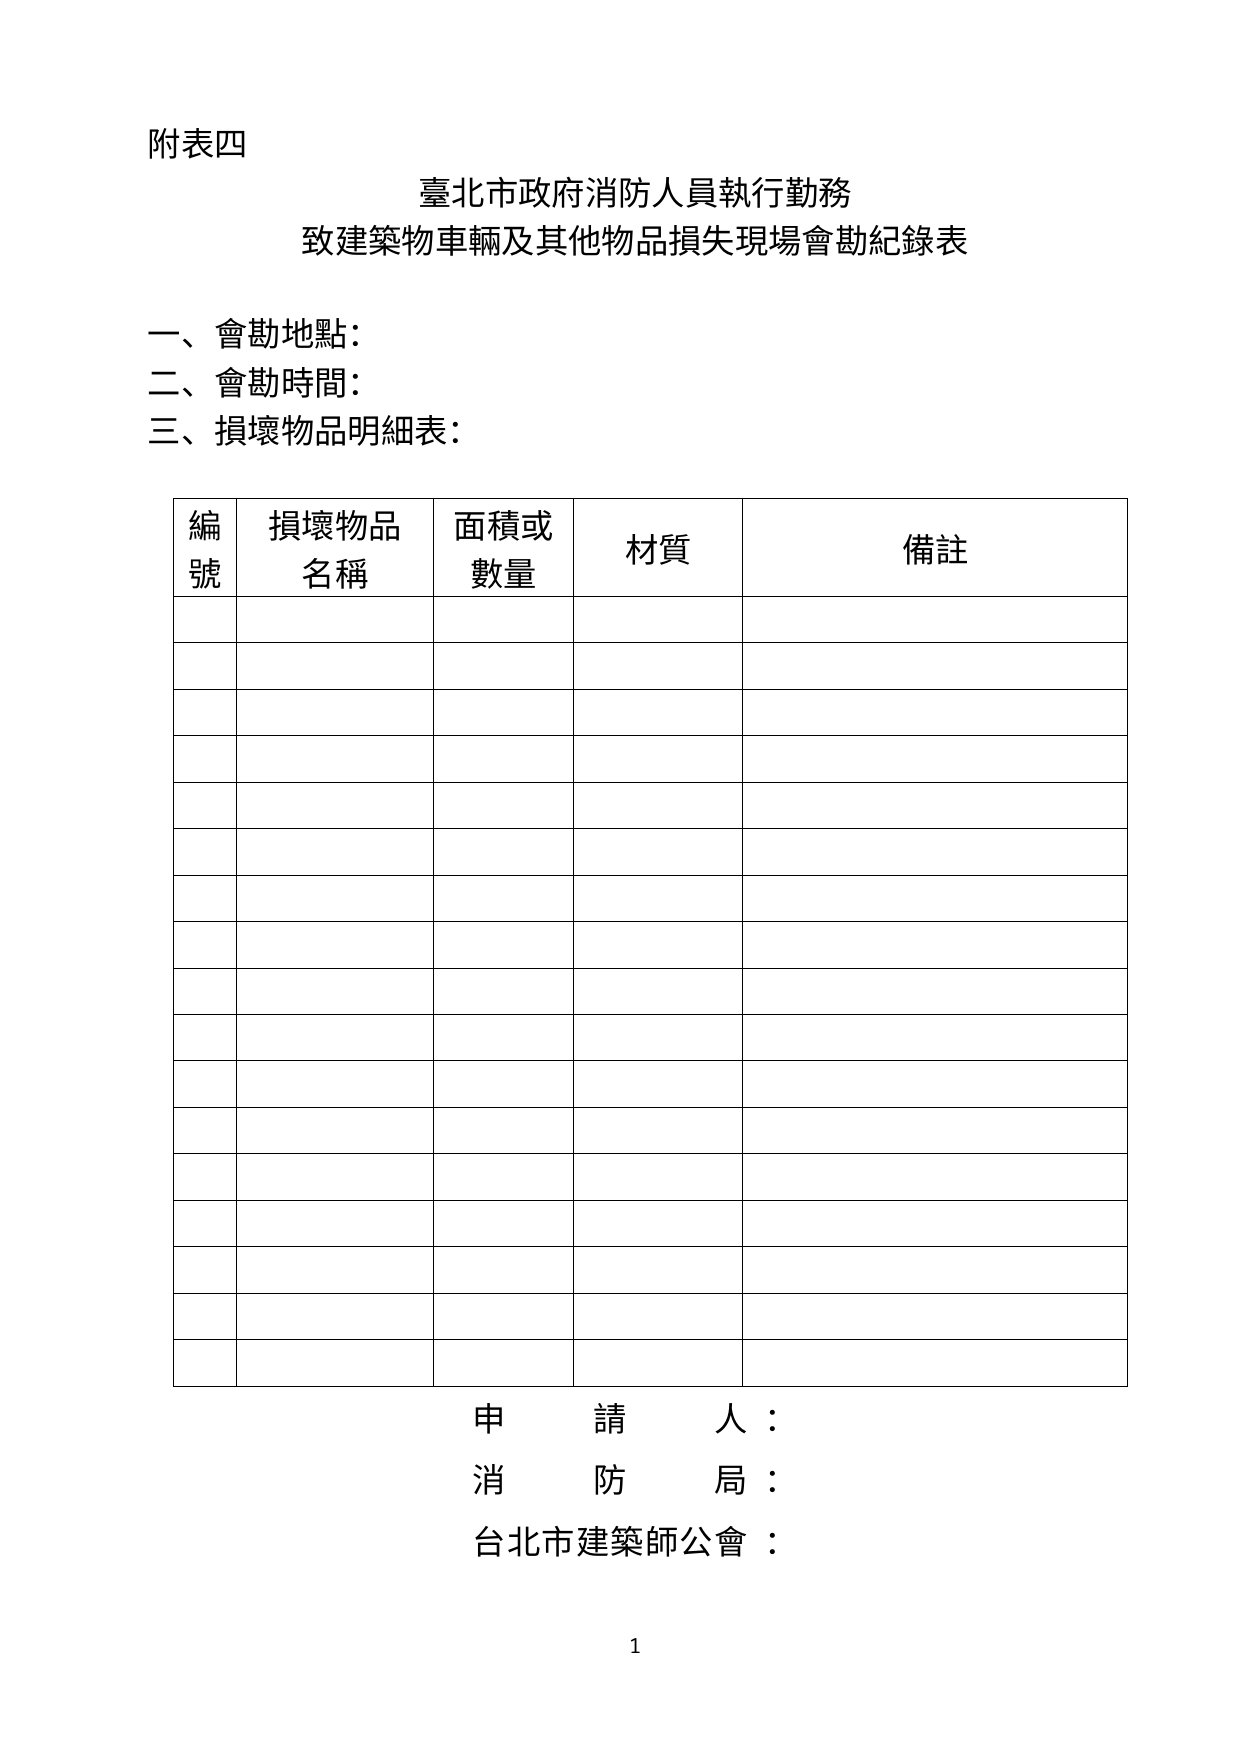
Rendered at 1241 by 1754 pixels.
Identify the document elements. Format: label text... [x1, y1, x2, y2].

table_cell [574, 597, 742, 642]
table_cell [237, 876, 433, 921]
table_cell [237, 829, 433, 874]
table_cell ： [751, 1448, 811, 1509]
table_cell [434, 736, 573, 782]
table_cell [574, 876, 742, 921]
table_cell [433, 1448, 469, 1509]
table_cell [743, 922, 1127, 967]
table_cell [574, 969, 742, 1014]
table_cell [434, 1247, 573, 1293]
text 附表四 [148, 118, 1122, 166]
table_cell [434, 1340, 573, 1386]
table_cell [743, 1201, 1127, 1246]
table_cell [743, 1061, 1127, 1107]
table_cell [743, 690, 1127, 735]
table_cell [434, 829, 573, 874]
table_cell ： [751, 1387, 811, 1447]
table_cell [434, 1108, 573, 1153]
table_cell [434, 1294, 573, 1339]
table_cell [434, 783, 573, 828]
table_cell [574, 829, 742, 874]
table_cell [174, 1061, 236, 1107]
table_cell [574, 1340, 742, 1386]
table_cell 申請人 [469, 1387, 751, 1447]
table_cell [174, 876, 236, 921]
table_cell [237, 1108, 433, 1153]
table_cell [574, 1294, 742, 1339]
table_cell [743, 1247, 1127, 1293]
table_cell [174, 736, 236, 782]
table_cell [237, 1201, 433, 1246]
table_cell [237, 922, 433, 967]
table_cell [236, 1448, 433, 1509]
table_cell [174, 829, 236, 874]
table_cell [574, 1108, 742, 1153]
table_cell [174, 1294, 236, 1339]
table_cell [237, 1061, 433, 1107]
table_cell [174, 783, 236, 828]
table_header 備註 [743, 499, 1127, 596]
table_cell [237, 690, 433, 735]
table_cell [743, 1154, 1127, 1200]
table_cell [574, 1201, 742, 1246]
text 二、會勘時間： [148, 356, 1122, 405]
table_cell [574, 736, 742, 782]
table_cell [174, 1201, 236, 1246]
table_cell [574, 690, 742, 735]
table_cell [236, 1509, 433, 1571]
table_cell [174, 1340, 236, 1386]
table_cell [174, 1448, 236, 1509]
table_header 損壞物品 名稱 [237, 499, 433, 596]
table_cell [174, 1387, 236, 1447]
table_cell [174, 969, 236, 1014]
table_cell [574, 922, 742, 967]
table_cell [743, 829, 1127, 874]
table_cell ： [751, 1509, 811, 1571]
table_cell [434, 876, 573, 921]
table_cell [174, 1509, 236, 1571]
table_cell [174, 1247, 236, 1293]
table_header 編號 [174, 499, 236, 596]
table_header 材質 [574, 499, 742, 596]
table_cell [743, 783, 1127, 828]
table_cell [434, 1061, 573, 1107]
table_cell [434, 922, 573, 967]
table_cell [237, 1015, 433, 1060]
table_cell [174, 922, 236, 967]
text 三、損壞物品明細表： [148, 405, 1122, 453]
text 臺北市政府消防人員執行勤務 [148, 166, 1122, 214]
table_cell 消防局 [469, 1448, 751, 1509]
table_cell [433, 1387, 469, 1447]
table_cell [237, 643, 433, 689]
table_cell [174, 1015, 236, 1060]
table_cell [237, 736, 433, 782]
table_cell [743, 643, 1127, 689]
table_cell [433, 1509, 469, 1571]
table_cell [574, 1247, 742, 1293]
table_cell [237, 1154, 433, 1200]
table_cell [743, 1340, 1127, 1386]
table_cell [574, 1015, 742, 1060]
table_cell [434, 643, 573, 689]
table_cell [574, 1154, 742, 1200]
table_header 面積或 數量 [434, 499, 573, 596]
table_cell [237, 1340, 433, 1386]
table_cell [574, 783, 742, 828]
table_cell [237, 969, 433, 1014]
table_cell [434, 690, 573, 735]
table_cell [434, 1201, 573, 1246]
table_cell [237, 1247, 433, 1293]
table_cell [574, 1061, 742, 1107]
table_cell [174, 643, 236, 689]
table_cell [236, 1387, 433, 1447]
table_cell [174, 1154, 236, 1200]
table_cell [743, 1015, 1127, 1060]
table_cell [743, 736, 1127, 782]
table_cell [237, 1294, 433, 1339]
table_cell [434, 969, 573, 1014]
text 一、會勘地點： [148, 308, 1122, 356]
table_cell [574, 643, 742, 689]
table_cell [174, 690, 236, 735]
table_cell [434, 1015, 573, 1060]
table_cell [434, 597, 573, 642]
table_cell [174, 597, 236, 642]
table_cell [743, 1294, 1127, 1339]
table_cell [743, 597, 1127, 642]
table_cell [743, 1108, 1127, 1153]
table_cell [434, 1154, 573, 1200]
table_cell [237, 783, 433, 828]
table_cell [743, 969, 1127, 1014]
table_cell [743, 876, 1127, 921]
text 致建築物車輛及其他物品損失現場會勘紀錄表 [148, 214, 1122, 263]
table_cell [237, 597, 433, 642]
table_cell [174, 1108, 236, 1153]
table_cell 台北市建築師公會 [469, 1509, 751, 1571]
